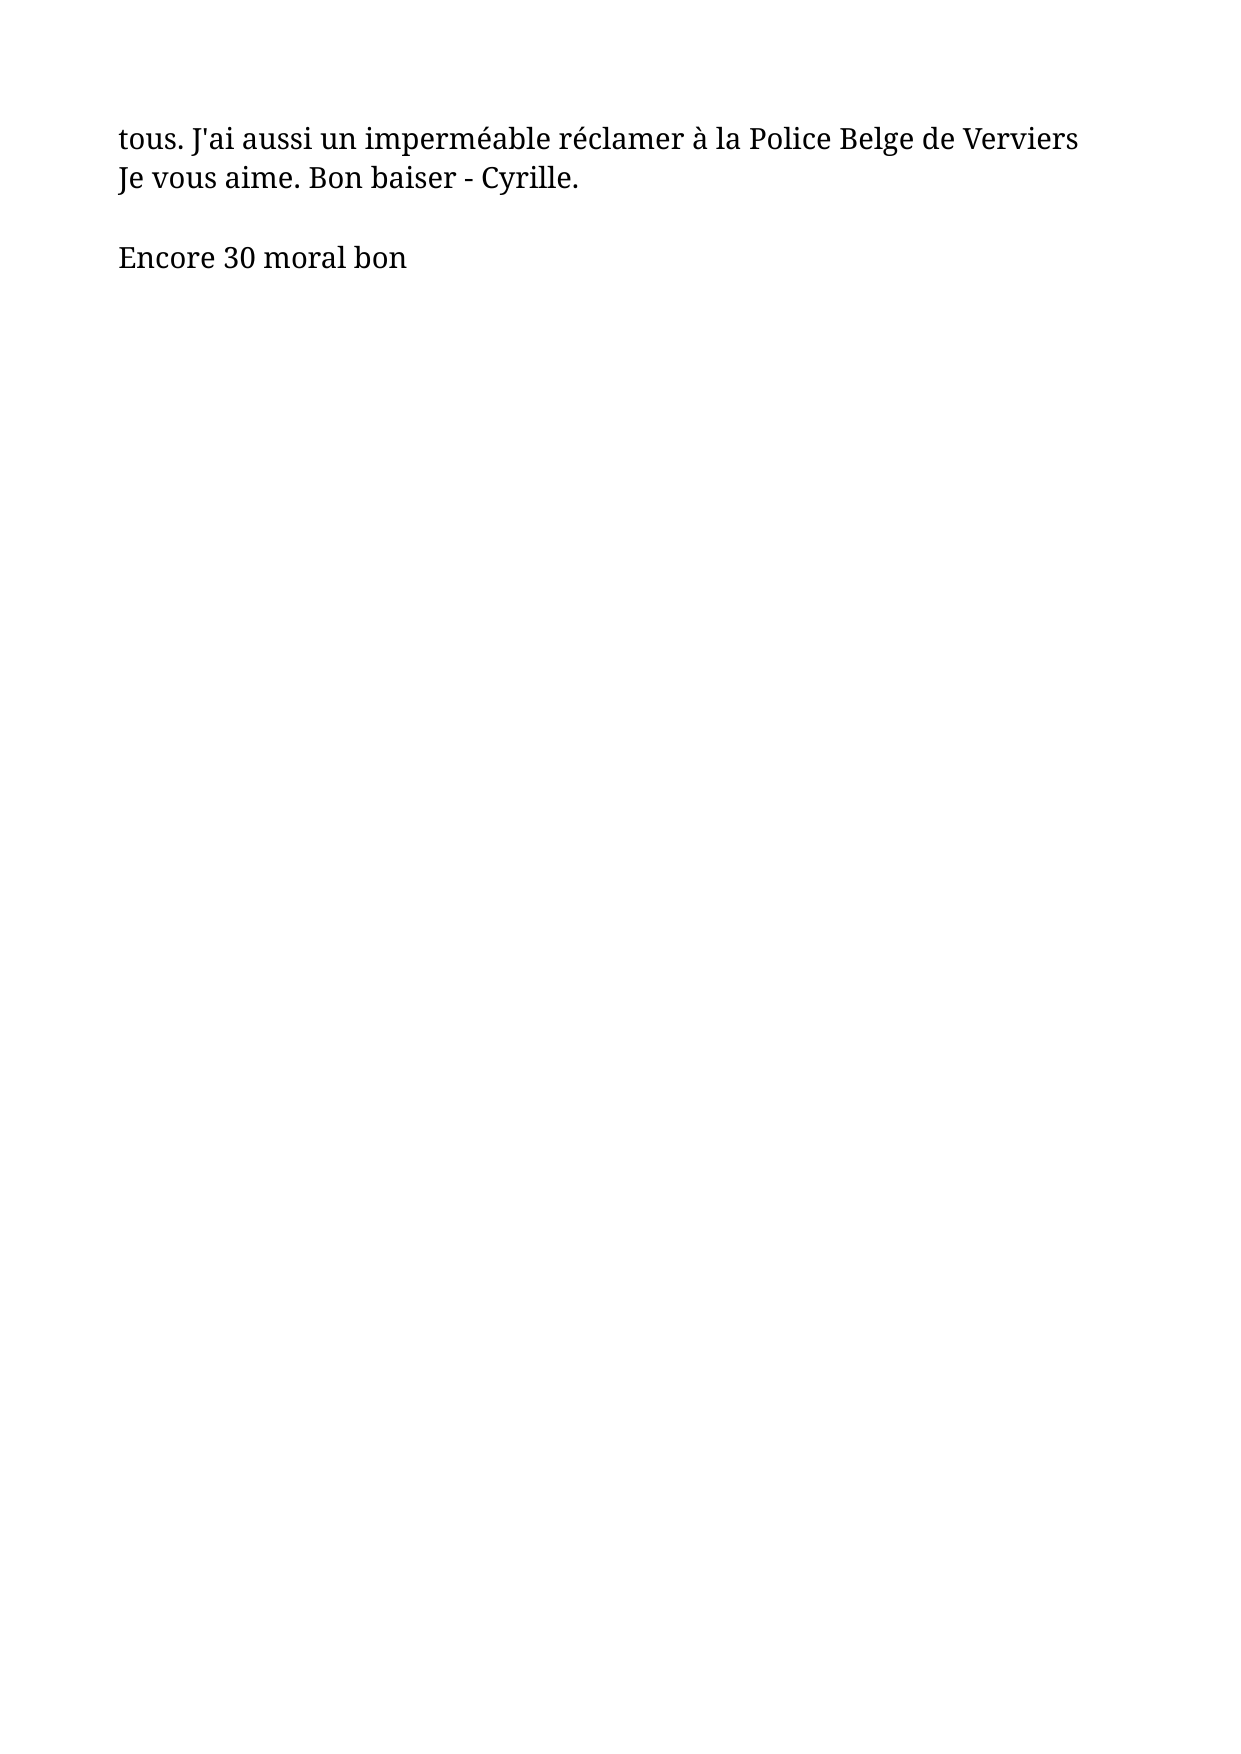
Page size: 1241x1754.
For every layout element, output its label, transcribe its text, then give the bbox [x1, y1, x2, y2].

text tous. J'ai aussi un imperméable réclamer à la Police Belge de Verviers [118, 118, 1122, 158]
text Je vous aime. Bon baiser - Cyrille. [118, 158, 1122, 197]
text Encore 30 moral bon [118, 237, 1122, 277]
